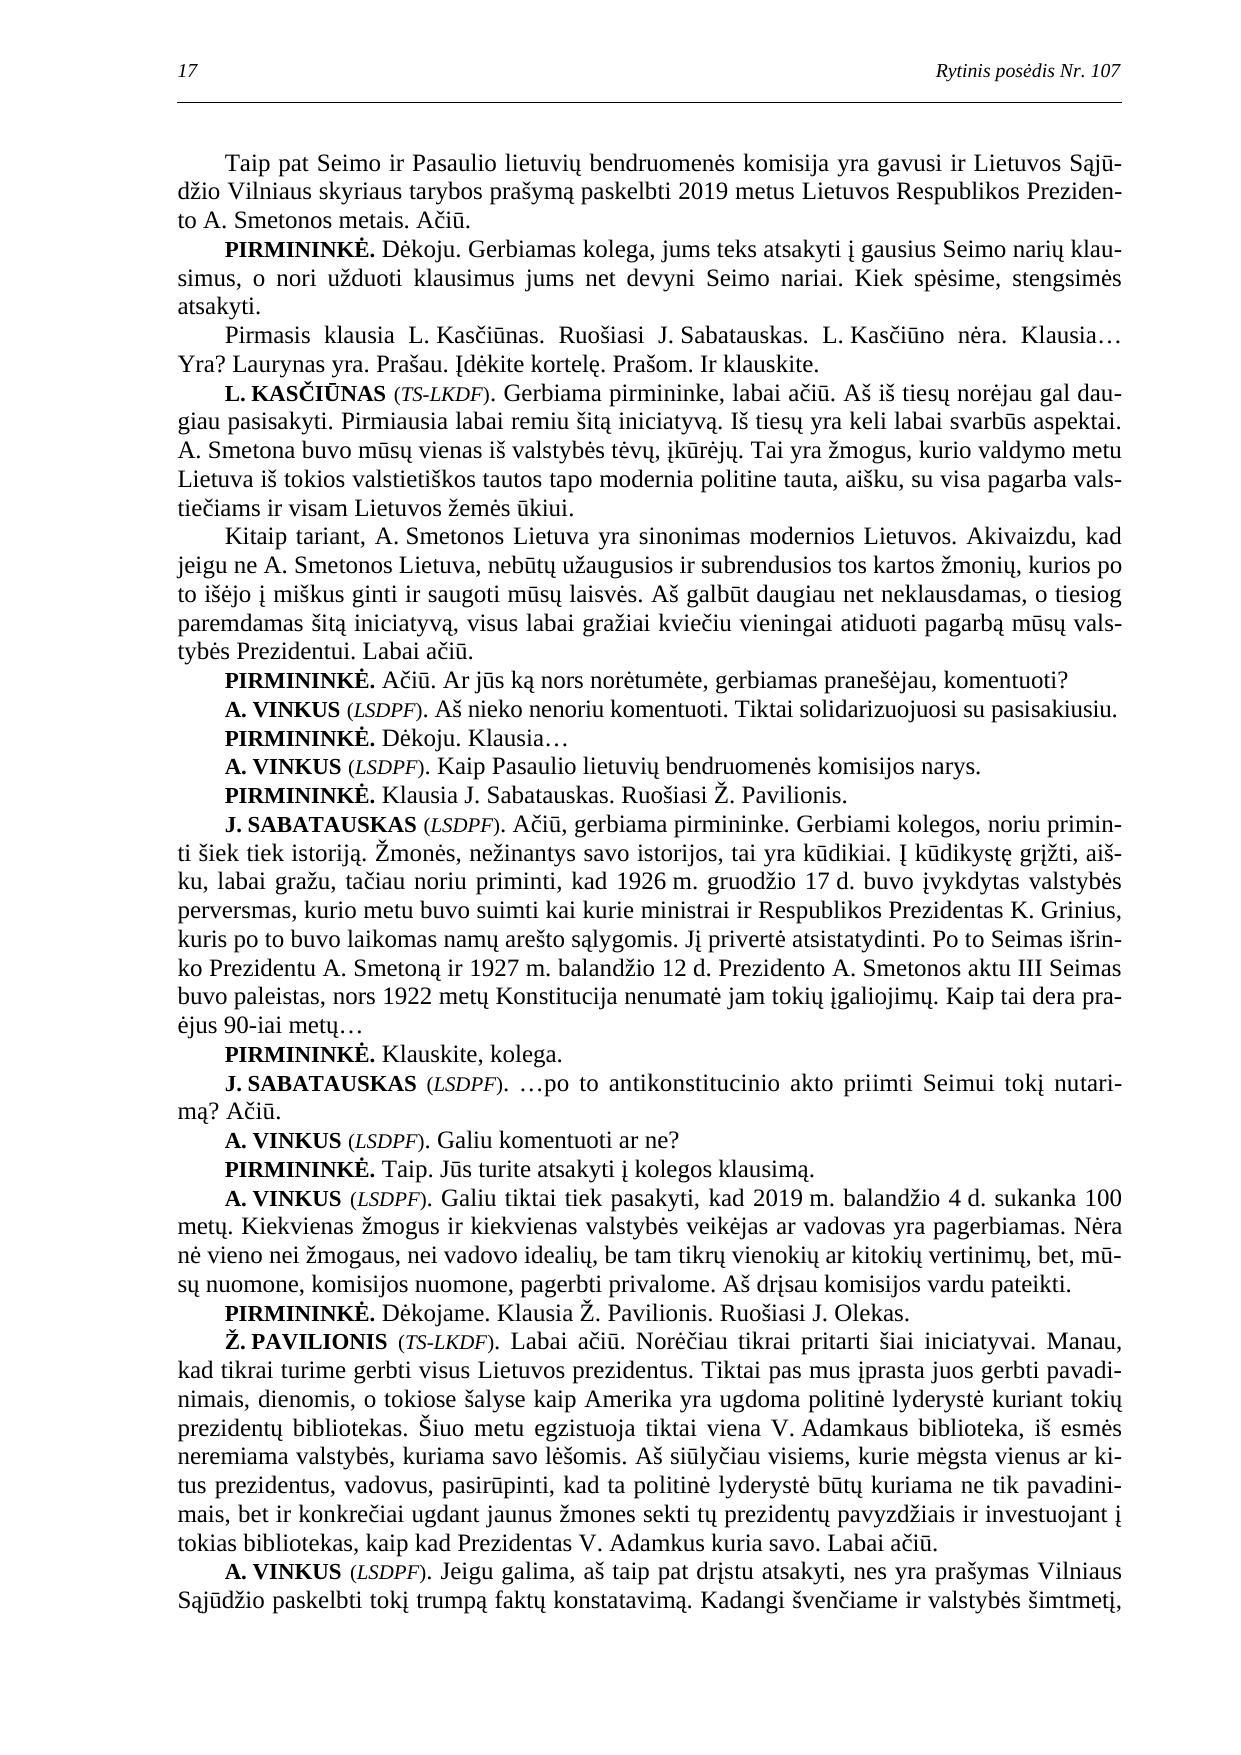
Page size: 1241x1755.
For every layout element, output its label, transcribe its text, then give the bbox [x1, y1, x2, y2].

text A. VINKUS (LSDPF). Ga­liu ko­men­tuo­ti ar ne? [177, 1125, 1122, 1154]
text Taip pat Sei­mo ir Pa­sau­lio lie­tu­vių ben­druo­me­nės ko­mi­si­ja yra ga­vu­si ir Lie­tu­vos Są­jū­džio Vil­niaus sky­riaus ta­ry­bos pra­šy­mą pa­skelb­ti 2019 me­tus Lie­tu­vos Res­pub­li­kos Pre­zi­den­to A. Sme­to­nos me­tais. Ačiū. [177, 148, 1122, 234]
text J. SABATAUSKAS (LSDPF). …po to an­ti­kons­ti­tu­ci­nio ak­to pri­im­ti Sei­mui to­kį nu­ta­ri­mą? Ačiū. [177, 1068, 1122, 1125]
text PIRMININKĖ. Klau­sia J. Sa­ba­taus­kas. Ruo­šia­si Ž. Pa­vi­lio­nis. [177, 780, 1122, 809]
text J. SABATAUSKAS (LSDPF). Ačiū, ger­bia­ma pir­mi­nin­ke. Ger­bia­mi ko­le­gos, no­riu pri­min­ti šiek tiek is­to­ri­ją. Žmo­nės, ne­ži­nan­tys sa­vo is­to­ri­jos, tai yra kū­di­kiai. Į kū­di­kys­tę grįž­ti, aiš­ku, la­bai gra­žu, ta­čiau no­riu pri­min­ti, kad 1926 m. gruo­džio 17 d. bu­vo įvyk­dy­tas vals­ty­bės per­ver­smas, ku­rio me­tu bu­vo su­im­ti kai ku­rie mi­nist­rai ir Res­pub­li­kos Pre­zi­den­tas K. Gri­nius, ku­ris po to bu­vo lai­ko­mas na­mų areš­to są­ly­go­mis. Jį pri­ver­tė at­si­sta­ty­din­ti. Po to Sei­mas iš­rin­ko Pre­zi­den­tu A. Sme­to­ną ir 1927 m. ba­lan­džio 12 d. Pre­zi­den­to A. Sme­to­nos ak­tu III Sei­mas bu­vo pa­leis­tas, nors 1922 me­tų Kon­sti­tu­ci­ja ne­nu­ma­tė jam to­kių įga­lio­ji­mų. Kaip tai de­ra pra­ėjus 90-iai me­tų… [177, 809, 1122, 1039]
text A. VINKUS (LSDPF). Aš nie­ko ne­no­riu ko­men­tuo­ti. Tik­tai so­li­da­ri­zuo­juo­si su pa­si­sa­kiu­siu. [177, 694, 1122, 723]
text PIRMININKĖ. Ačiū. Ar jūs ką nors no­rė­tu­mė­te, ger­bia­mas pra­ne­šė­jau, ko­men­tuo­ti? [177, 665, 1122, 694]
text PIRMININKĖ. Dė­ko­ju. Klau­sia… [177, 723, 1122, 751]
text PIRMININKĖ. Taip. Jūs tu­ri­te at­sa­ky­ti į ko­le­gos klau­si­mą. [177, 1154, 1122, 1183]
text A. VINKUS (LSDPF). Jei­gu ga­li­ma, aš taip pat drįs­tu at­sa­ky­ti, nes yra pra­šy­mas Vil­niaus Są­jū­džio pa­skelb­ti to­kį trum­pą fak­tų kon­sta­ta­vi­mą. Ka­dan­gi šven­čia­me ir vals­ty­bės šimt­me­tį, [177, 1556, 1122, 1614]
text PIRMININKĖ. Klaus­ki­te, ko­le­ga. [177, 1039, 1122, 1068]
text A. VINKUS (LSDPF). Ga­liu tik­tai tiek pa­sa­ky­ti, kad 2019 m. ba­lan­džio 4 d. su­kan­ka 100 me­tų. Kiek­vie­nas žmo­gus ir kiek­vie­nas vals­ty­bės vei­kė­jas ar va­do­vas yra pa­ger­bia­mas. Nė­ra nė vie­no nei žmo­gaus, nei va­do­vo ide­a­lių, be tam tik­rų vie­no­kių ar ki­to­kių ver­ti­ni­mų, bet, mū­sų nuo­mo­ne, ko­mi­si­jos nuo­mo­ne, pa­gerb­ti pri­va­lo­me. Aš drį­sau ko­mi­si­jos var­du pateik­ti. [177, 1183, 1122, 1298]
text A. VINKUS (LSDPF). Kaip Pa­sau­lio lie­tu­vių ben­druo­me­nės ko­mi­si­jos na­rys. [177, 751, 1122, 780]
text Pir­ma­sis klau­sia L. Kas­čiū­nas. Ruo­šia­si J. Sa­ba­taus­kas. L. Kas­čiū­no nė­ra. Klau­sia… Yra? Lau­ry­nas yra. Pra­šau. Įdė­ki­te kor­te­lę. Pra­šom. Ir klaus­ki­te. [177, 320, 1122, 378]
text PIRMININKĖ. Dė­ko­ja­me. Klau­sia Ž. Pa­vi­lio­nis. Ruo­šia­si J. Ole­kas. [177, 1298, 1122, 1326]
text Ki­taip ta­riant, A. Sme­to­nos Lie­tu­va yra si­no­ni­mas mo­der­nios Lie­tu­vos. Aki­vaiz­du, kad jei­gu ne A. Sme­to­nos Lie­tu­va, ne­bū­tų už­au­gu­sios ir su­bren­du­sios tos kar­tos žmo­nių, ku­rios po to iš­ėjo į miš­kus gin­ti ir sau­go­ti mū­sų lais­vės. Aš gal­būt dau­giau net ne­klaus­da­mas, o tie­siog pa­rem­da­mas ši­tą ini­cia­ty­vą, vi­sus la­bai gra­žiai kvie­čiu vie­nin­gai ati­duo­ti pa­gar­bą mū­sų vals­ty­bės Pre­zi­den­tui. La­bai ačiū. [177, 521, 1122, 665]
text L. KASČIŪNAS (TS-LKDF). Ger­bia­ma pir­mi­nin­ke, la­bai ačiū. Aš iš tie­sų no­rė­jau gal dau­giau pa­si­sa­ky­ti. Pir­miau­sia la­bai re­miu ši­tą ini­cia­ty­vą. Iš tie­sų yra ke­li la­bai svar­būs as­pek­tai. A. Sme­to­na bu­vo mū­sų vie­nas iš vals­ty­bės tė­vų, įkū­rė­jų. Tai yra žmo­gus, ku­rio val­dy­mo me­tu Lie­tu­va iš to­kios vals­tie­tiš­kos tau­tos ta­po mo­der­nia po­li­ti­ne tau­ta, aiš­ku, su vi­sa pa­gar­ba vals­tie­čiams ir vi­sam Lie­tu­vos že­mės ūkiui. [177, 378, 1122, 521]
text PIRMININKĖ. Dė­ko­ju. Ger­bia­mas ko­le­ga, jums teks at­sa­ky­ti į gau­sius Sei­mo na­rių klau­si­mus, o no­ri už­duo­ti klau­si­mus jums net de­vy­ni Sei­mo na­riai. Kiek spė­si­me, steng­si­mės atsaky­ti. [177, 234, 1122, 320]
text Ž. PAVILIONIS (TS-LKDF). La­bai ačiū. No­rė­čiau tik­rai pri­tar­ti šiai ini­cia­ty­vai. Ma­nau, kad tik­rai tu­ri­me gerb­ti vi­sus Lie­tu­vos pre­zi­den­tus. Tik­tai pas mus įpras­ta juos gerb­ti pa­va­di­ni­mais, die­no­mis, o to­kio­se ša­ly­se kaip Ame­ri­ka yra ug­do­ma po­li­ti­nė ly­de­rys­tė ku­riant to­kių pre­zi­den­tų bib­lio­te­kas. Šiuo me­tu eg­zis­tuo­ja tik­tai vie­na V. Adam­kaus bib­lio­te­ka, iš es­mės ne­re­mia­ma vals­ty­bės, ku­ria­ma sa­vo lė­šo­mis. Aš siū­ly­čiau vi­siems, ku­rie mėgs­ta vie­nus ar ki­tus pre­zi­den­tus, va­do­vus, pa­si­rū­pin­ti, kad ta po­li­ti­nė ly­de­rys­tė bū­tų ku­ria­ma ne tik pa­va­di­ni­mais, bet ir kon­kre­čiai ug­dant jau­nus žmo­nes sek­ti tų pre­zi­den­tų pa­vyz­džiais ir in­ves­tuo­jant į to­kias bib­lio­te­kas, kaip kad Pre­zi­den­tas V. Adam­kus ku­ria sa­vo. La­bai ačiū. [177, 1326, 1122, 1556]
